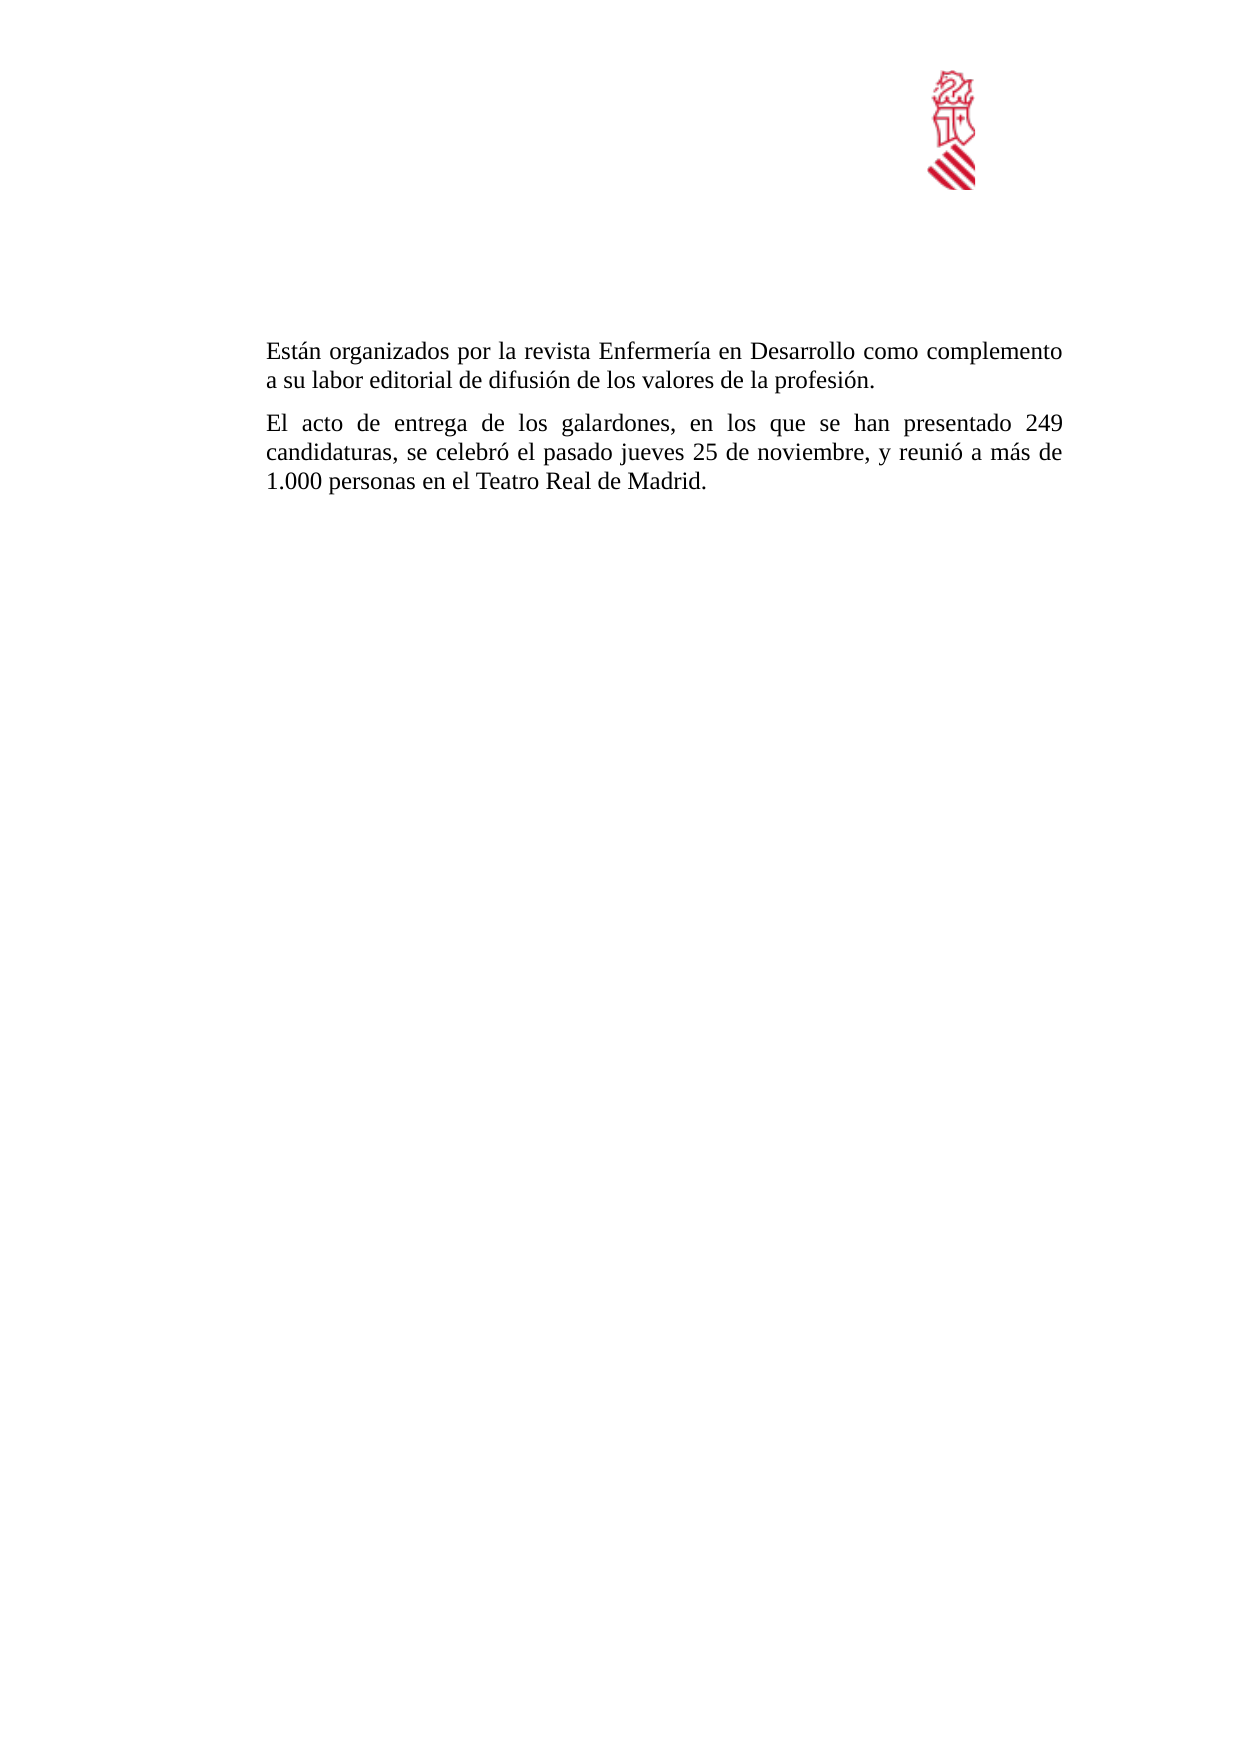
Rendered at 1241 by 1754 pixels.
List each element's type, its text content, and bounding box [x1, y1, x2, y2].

text El acto de entrega de los galardones, en los que se han presentado 249 candidaturas, se celebró el pasado jueves 25 de noviembre, y reunió a más de 1.000 personas en el Teatro Real de Madrid. [266, 408, 1064, 495]
text Están organizados por la revista Enfermería en Desarrollo como complemento a su labor editorial de difusión de los valores de la profesión. [266, 336, 1064, 394]
